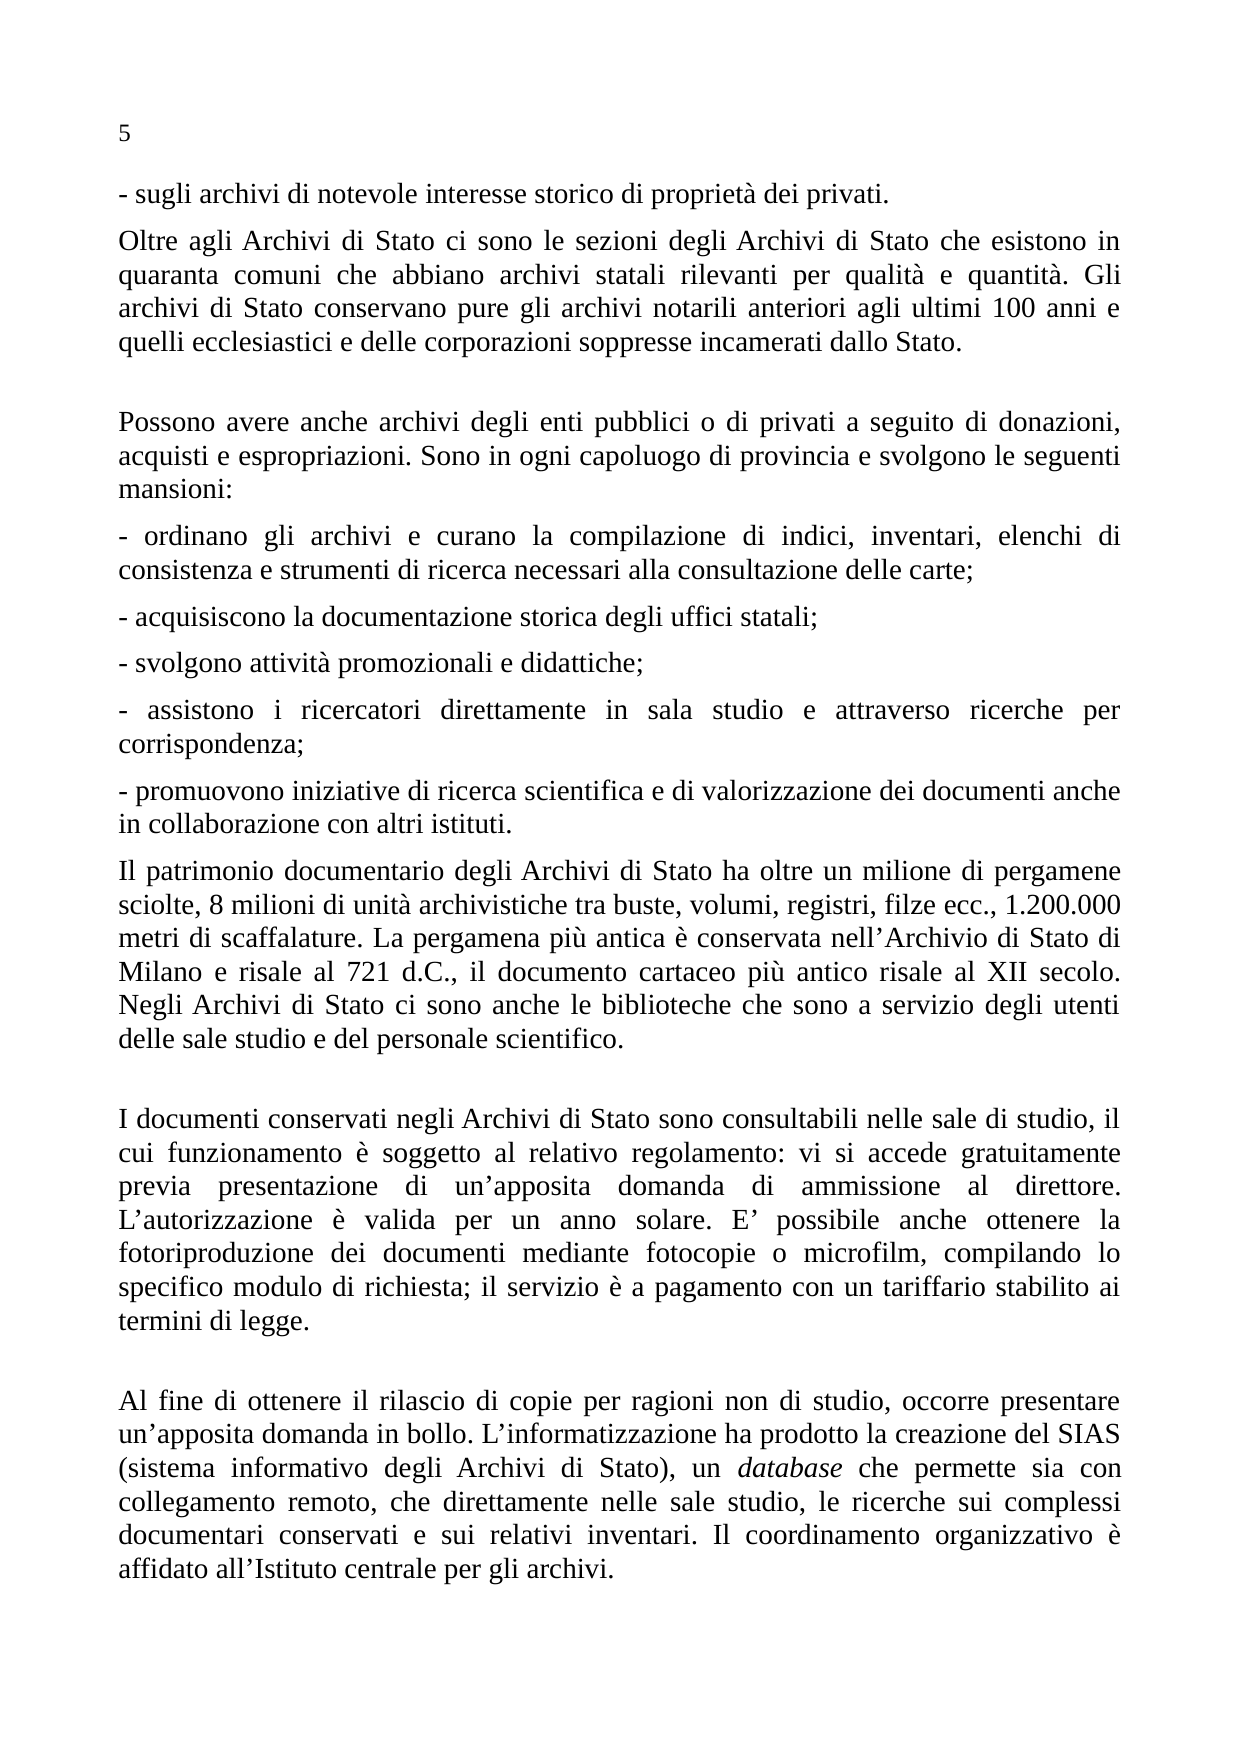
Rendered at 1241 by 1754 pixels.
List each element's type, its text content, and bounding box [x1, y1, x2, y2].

text Oltre agli Archivi di Stato ci sono le sezioni degli Archivi di Stato che esistono in quaranta comuni che abbiano archivi statali rilevanti per qualità e quantità. Gli archivi di Stato conservano pure gli archivi notarili anteriori agli ultimi 100 anni e quelli ecclesiastici e delle corporazioni soppresse incamerati dallo Stato. [118, 223, 1122, 357]
text - svolgono attività promozionali e didattiche; [118, 646, 1122, 679]
text - promuovono iniziative di ricerca scientifica e di valorizzazione dei documenti anche in collaborazione con altri istituti. [118, 773, 1122, 840]
text - sugli archivi di notevole interesse storico di proprietà dei privati. [118, 176, 1122, 210]
text - ordinano gli archivi e curano la compilazione di indici, inventari, elenchi di consistenza e strumenti di ricerca necessari alla consultazione delle carte; [118, 518, 1122, 585]
text - acquisiscono la documentazione storica degli uffici statali; [118, 599, 1122, 632]
text Possono avere anche archivi degli enti pubblici o di privati a seguito di donazioni, acquisti e espropriazioni. Sono in ogni capoluogo di provincia e svolgono le seguenti mansioni: [118, 404, 1122, 505]
text I documenti conservati negli Archivi di Stato sono consultabili nelle sale di studio, il cui funzionamento è soggetto al relativo regolamento: vi si accede gratuitamente previa presentazione di un’apposita domanda di ammissione al direttore. L’autorizzazione è valida per un anno solare. E’ possibile anche ottenere la fotoriproduzione dei documenti mediante fotocopie o microfilm, compilando lo specifico modulo di richiesta; il servizio è a pagamento con un tariffario stabilito ai termini di legge. [118, 1101, 1122, 1336]
text - assistono i ricercatori direttamente in sala studio e attraverso ricerche per corrispondenza; [118, 692, 1122, 759]
text Il patrimonio documentario degli Archivi di Stato ha oltre un milione di pergamene sciolte, 8 milioni di unità archivistiche tra buste, volumi, registri, filze ecc., 1.200.000 metri di scaffalature. La pergamena più antica è conservata nell’Archivio di Stato di Milano e risale al 721 d.C., il documento cartaceo più antico risale al XII secolo. Negli Archivi di Stato ci sono anche le biblioteche che sono a servizio degli utenti delle sale studio e del personale scientifico. [118, 853, 1122, 1054]
text Al fine di ottenere il rilascio di copie per ragioni non di studio, occorre presentare un’apposita domanda in bollo. L’informatizzazione ha prodotto la creazione del SIAS (sistema informativo degli Archivi di Stato), un database che permette sia con collegamento remoto, che direttamente nelle sale studio, le ricerche sui complessi documentari conservati e sui relativi inventari. Il coordinamento organizzativo è affidato all’Istituto centrale per gli archivi. [118, 1383, 1122, 1584]
